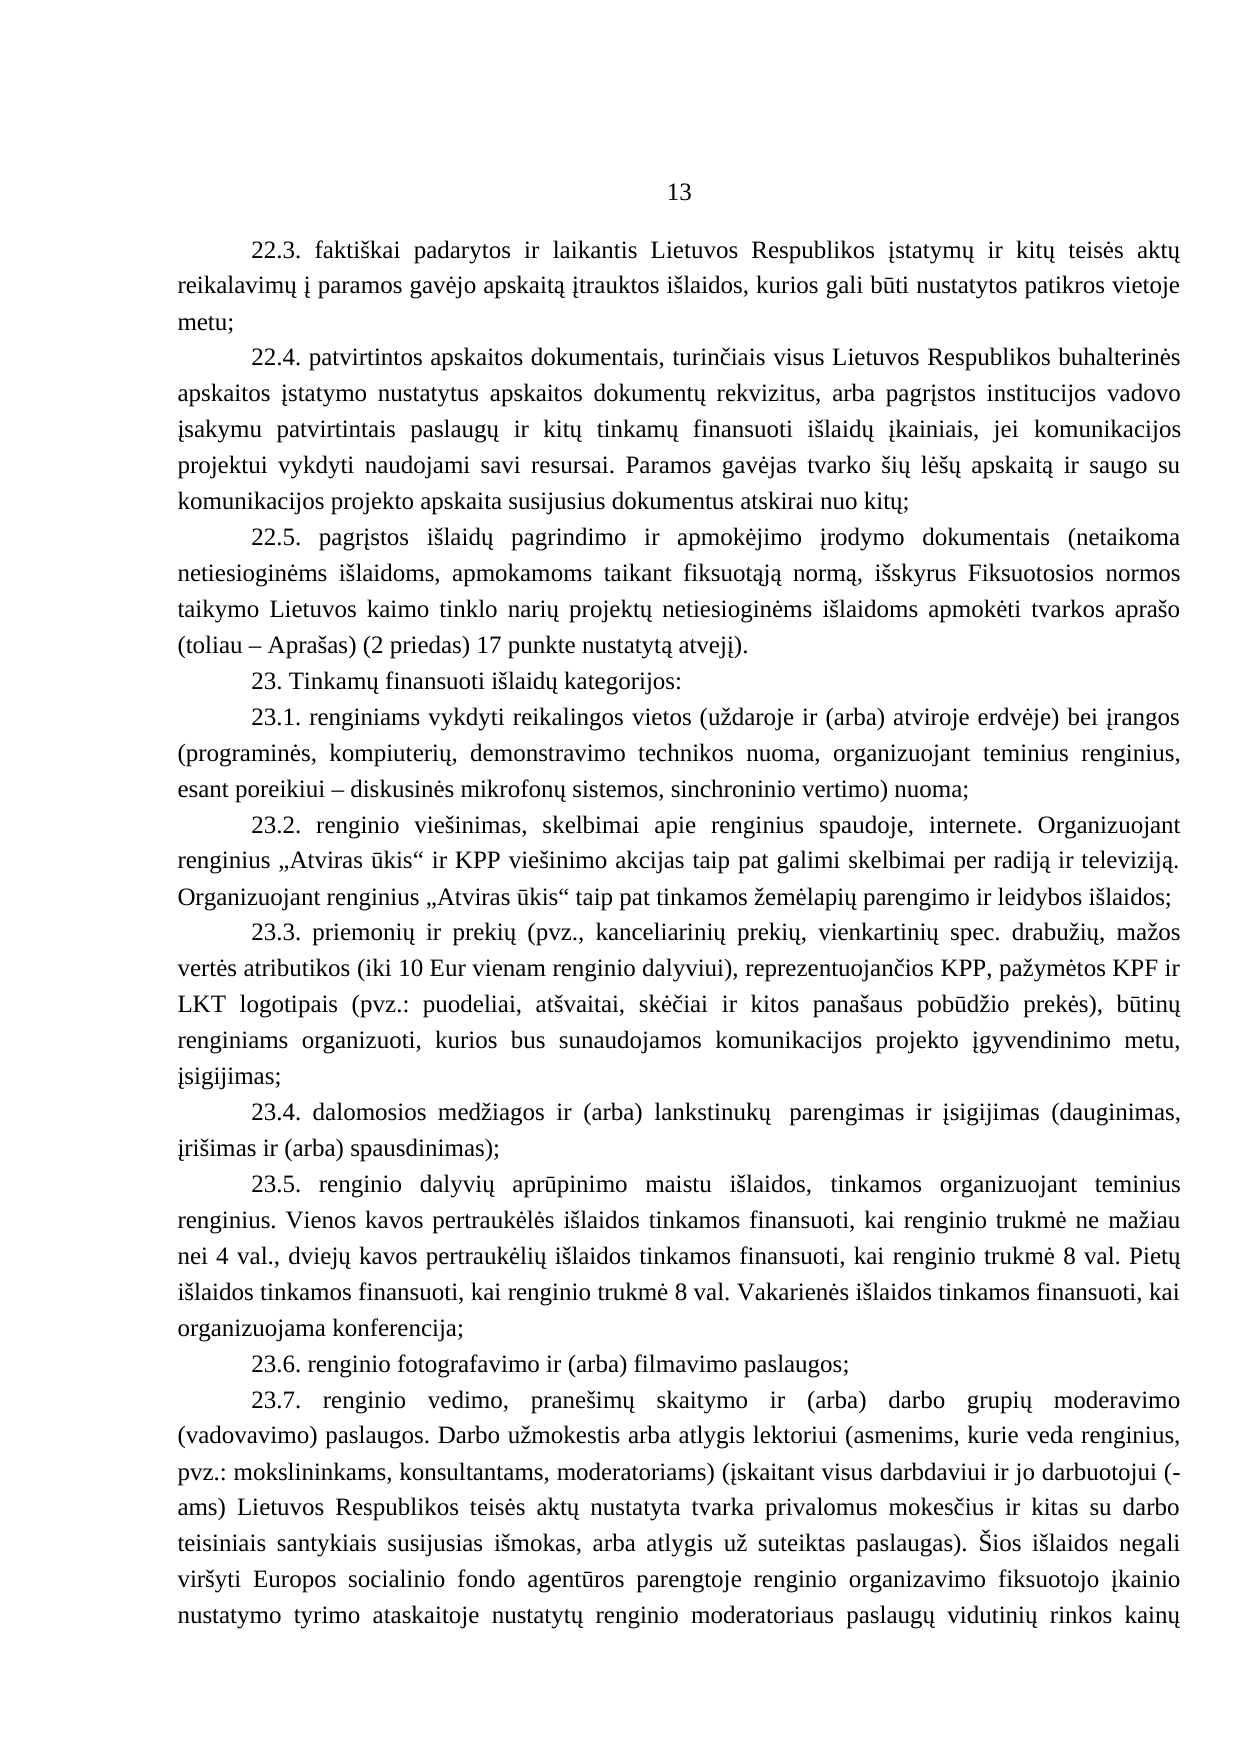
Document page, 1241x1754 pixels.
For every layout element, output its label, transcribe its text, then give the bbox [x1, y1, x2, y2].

text 23.1. renginiams vykdyti reikalingos vietos (uždaroje ir (arba) atviroje erdvėje) bei įrangos (programinės, kompiuterių, demonstravimo technikos nuoma, organizuojant teminius renginius, esant poreikiui – diskusinės mikrofonų sistemos, sinchroninio vertimo) nuoma; [177, 702, 1181, 802]
text 22.3. faktiškai padarytos ir laikantis Lietuvos Respublikos įstatymų ir kitų teisės aktų reikalavimų į paramos gavėjo apskaitą įtrauktos išlaidos, kurios gali būti nustatytos patikros vietoje metu; [177, 235, 1181, 335]
text 22.4. patvirtintos apskaitos dokumentais, turinčiais visus Lietuvos Respublikos buhalterinės apskaitos įstatymo nustatytus apskaitos dokumentų rekvizitus, arba pagrįstos institucijos vadovo įsakymu patvirtintais paslaugų ir kitų tinkamų finansuoti išlaidų įkainiais, jei komunikacijos projektui vykdyti naudojami savi resursai. Paramos gavėjas tvarko šių lėšų apskaitą ir saugo su komunikacijos projekto apskaita susijusius dokumentus atskirai nuo kitų; [177, 342, 1181, 515]
text 23.5. renginio dalyvių aprūpinimo maistu išlaidos, tinkamos organizuojant teminius renginius. Vienos kavos pertraukėlės išlaidos tinkamos finansuoti, kai renginio trukmė ne mažiau nei 4 val., dviejų kavos pertraukėlių išlaidos tinkamos finansuoti, kai renginio trukmė 8 val. Pietų išlaidos tinkamos finansuoti, kai renginio trukmė 8 val. Vakarienės išlaidos tinkamos finansuoti, kai organizuojama konferencija; [177, 1169, 1181, 1342]
text 22.5. pagrįstos išlaidų pagrindimo ir apmokėjimo įrodymo dokumentais (netaikoma netiesioginėms išlaidoms, apmokamoms taikant fiksuotąją normą, išskyrus Fiksuotosios normos taikymo Lietuvos kaimo tinklo narių projektų netiesioginėms išlaidoms apmokėti tvarkos aprašo (toliau – Aprašas) (2 priedas) 17 punkte nustatytą atvejį). [177, 522, 1181, 659]
text 23.2. renginio viešinimas, skelbimai apie renginius spaudoje, internete. Organizuojant renginius „Atviras ūkis“ ir KPP viešinimo akcijas taip pat galimi skelbimai per radiją ir televiziją. Organizuojant renginius „Atviras ūkis“ taip pat tinkamos žemėlapių parengimo ir leidybos išlaidos; [177, 810, 1181, 910]
text 23. Tinkamų finansuoti išlaidų kategorijos: [177, 666, 1181, 695]
text 23.4. dalomosios medžiagos ir (arba) lankstinukų parengimas ir įsigijimas (dauginimas, įrišimas ir (arba) spausdinimas); [177, 1097, 1181, 1162]
text 23.3. priemonių ir prekių (pvz., kanceliarinių prekių, vienkartinių spec. drabužių, mažos vertės atributikos (iki 10 Eur vienam renginio dalyviui), reprezentuojančios KPP, pažymėtos KPF ir LKT logotipais (pvz.: puodeliai, atšvaitai, skėčiai ir kitos panašaus pobūdžio prekės), būtinų renginiams organizuoti, kurios bus sunaudojamos komunikacijos projekto įgyvendinimo metu, įsigijimas; [177, 917, 1181, 1090]
text 23.6. renginio fotografavimo ir (arba) filmavimo paslaugos; [177, 1349, 1181, 1377]
text 23.7. renginio vedimo, pranešimų skaitymo ir (arba) darbo grupių moderavimo (vadovavimo) paslaugos. Darbo užmokestis arba atlygis lektoriui (asmenims, kurie veda renginius, pvz.: mokslininkams, konsultantams, moderatoriams) (įskaitant visus darbdaviui ir jo darbuotojui (-ams) Lietuvos Respublikos teisės aktų nustatyta tvarka privalomus mokesčius ir kitas su darbo teisiniais santykiais susijusias išmokas, arba atlygis už suteiktas paslaugas). Šios išlaidos negali viršyti Europos socialinio fondo agentūros parengtoje renginio organizavimo fiksuotojo įkainio nustatymo tyrimo ataskaitoje nustatytų renginio moderatoriaus paslaugų vidutinių rinkos kainų [177, 1385, 1181, 1629]
